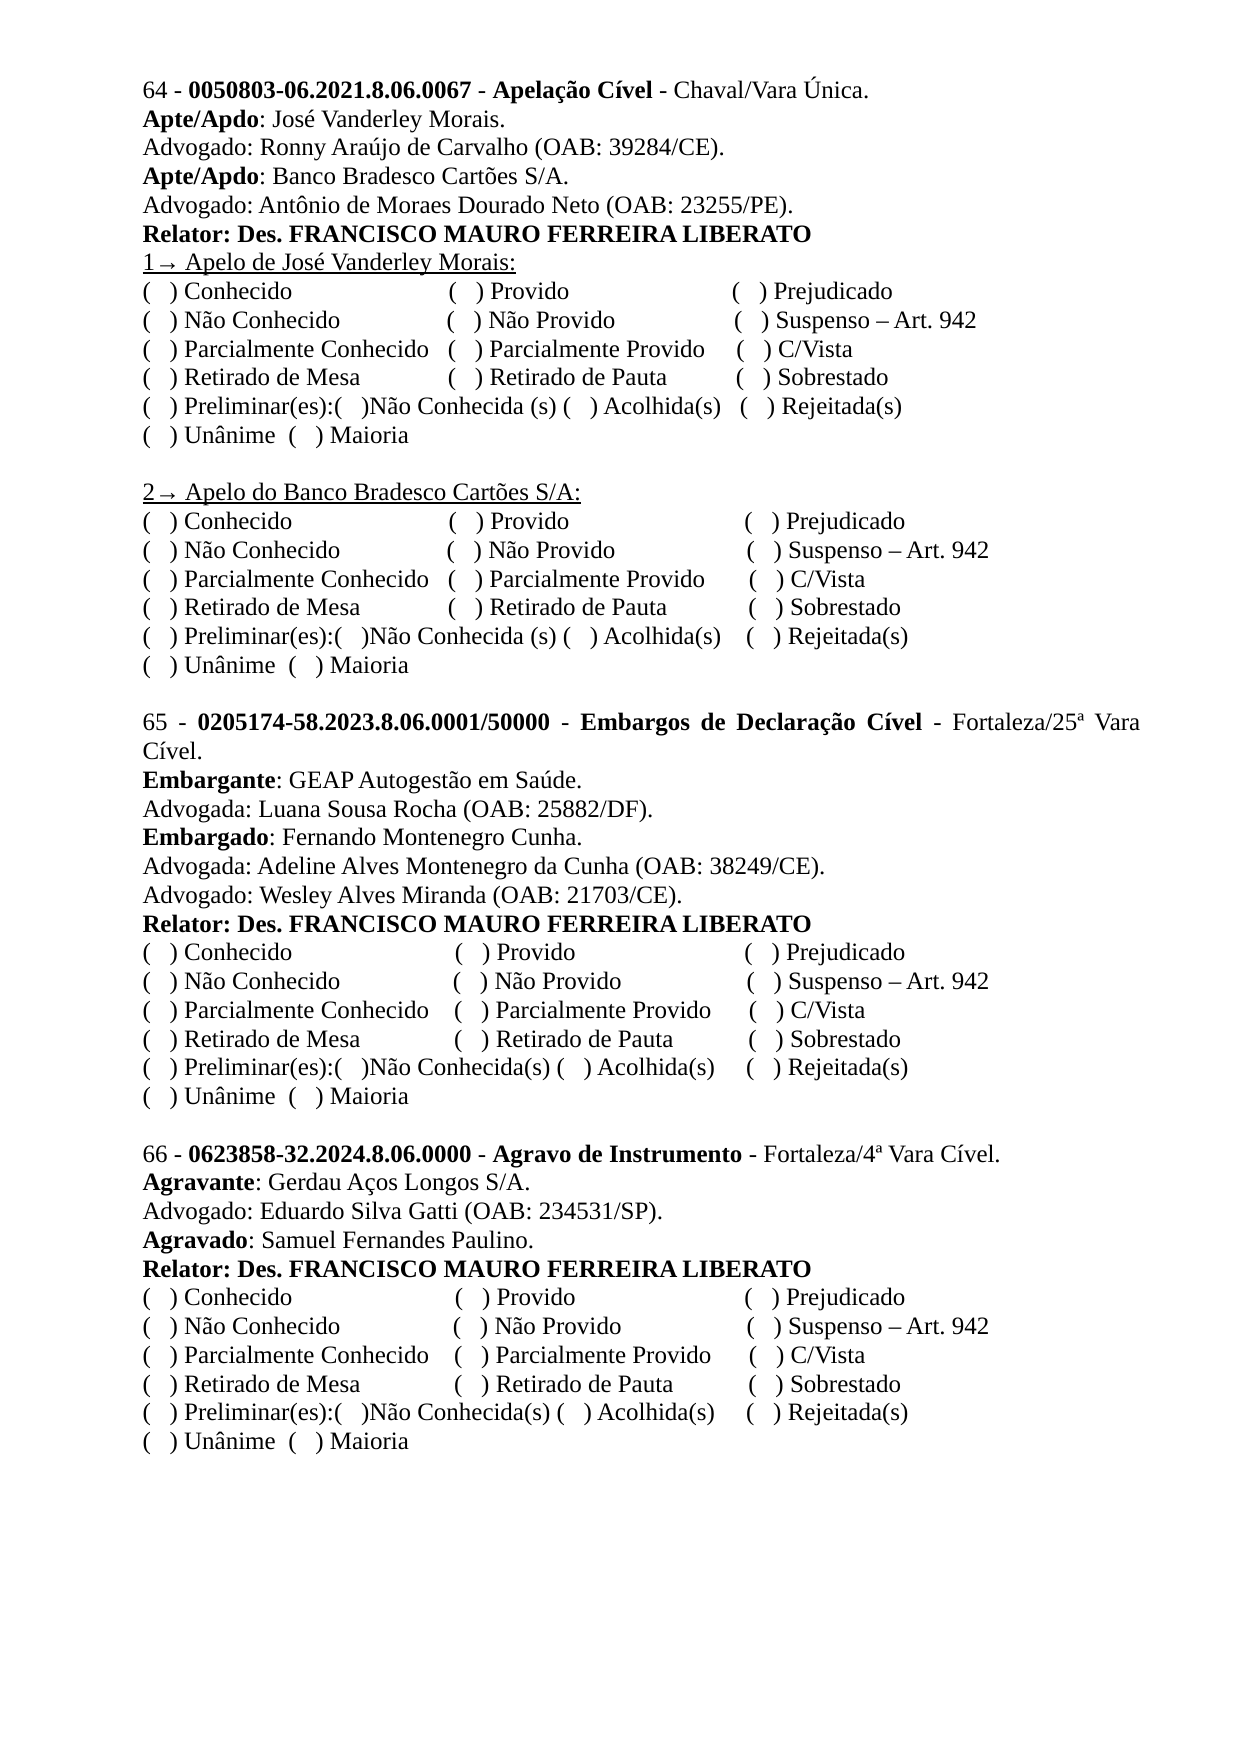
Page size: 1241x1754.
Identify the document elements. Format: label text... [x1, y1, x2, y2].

text ( ) Unânime ( ) Maioria [142, 1081, 1158, 1110]
text ( ) Unânime ( ) Maioria [142, 650, 1158, 679]
text Embargado: Fernando Montenegro Cunha. [142, 822, 1141, 851]
text Advogada: Adeline Alves Montenegro da Cunha (OAB: 38249/CE). [142, 851, 1141, 880]
text Agravado: Samuel Fernandes Paulino. [142, 1225, 1141, 1254]
text Advogado: Antônio de Moraes Dourado Neto (OAB: 23255/PE). [142, 190, 1141, 219]
text Advogado: Ronny Araújo de Carvalho (OAB: 39284/CE). [142, 132, 1141, 161]
text Relator: Des. FRANCISCO MAURO FERREIRA LIBERATO [142, 1254, 1141, 1282]
text 2→ Apelo do Banco Bradesco Cartões S/A: [142, 477, 1141, 506]
text ( ) Preliminar(es):( )Não Conhecida (s) ( ) Acolhida(s) ( ) Rejeitada(s) [142, 621, 1158, 650]
text ( ) Conhecido ( ) Provido ( ) Prejudicado [142, 276, 1141, 305]
text Apte/Apdo: Banco Bradesco Cartões S/A. [142, 161, 1141, 190]
text ( ) Parcialmente Conhecido ( ) Parcialmente Provido ( ) C/Vista [142, 564, 1158, 592]
text Advogado: Wesley Alves Miranda (OAB: 21703/CE). [142, 880, 1141, 909]
text ( ) Não Conhecido ( ) Não Provido ( ) Suspenso – Art. 942 [142, 305, 1158, 334]
text Advogado: Eduardo Silva Gatti (OAB: 234531/SP). [142, 1196, 1141, 1225]
text ( ) Parcialmente Conhecido ( ) Parcialmente Provido ( ) C/Vista [142, 334, 1158, 362]
text ( ) Conhecido ( ) Provido ( ) Prejudicado [142, 937, 1141, 966]
text ( ) Retirado de Mesa ( ) Retirado de Pauta ( ) Sobrestado [142, 362, 1158, 391]
text Relator: Des. FRANCISCO MAURO FERREIRA LIBERATO [142, 219, 1141, 247]
text ( ) Não Conhecido ( ) Não Provido ( ) Suspenso – Art. 942 [142, 1311, 1158, 1340]
text ( ) Preliminar(es):( )Não Conhecida (s) ( ) Acolhida(s) ( ) Rejeitada(s) [142, 391, 1158, 420]
text 66 - 0623858-32.2024.8.06.0000 - Agravo de Instrumento - Fortaleza/4ª Vara Cível. [142, 1139, 1141, 1167]
text ( ) Preliminar(es):( )Não Conhecida(s) ( ) Acolhida(s) ( ) Rejeitada(s) [142, 1397, 1158, 1426]
text 1→ Apelo de José Vanderley Morais: [142, 247, 1141, 276]
text Apte/Apdo: José Vanderley Morais. [142, 104, 1141, 132]
text ( ) Conhecido ( ) Provido ( ) Prejudicado [142, 506, 1141, 535]
text ( ) Retirado de Mesa ( ) Retirado de Pauta ( ) Sobrestado [142, 1369, 1158, 1397]
text 64 - 0050803-06.2021.8.06.0067 - Apelação Cível - Chaval/Vara Única. [142, 75, 1141, 104]
text ( ) Retirado de Mesa ( ) Retirado de Pauta ( ) Sobrestado [142, 1024, 1158, 1052]
text Relator: Des. FRANCISCO MAURO FERREIRA LIBERATO [142, 909, 1141, 937]
text Agravante: Gerdau Aços Longos S/A. [142, 1167, 1141, 1196]
text ( ) Retirado de Mesa ( ) Retirado de Pauta ( ) Sobrestado [142, 592, 1158, 621]
text ( ) Não Conhecido ( ) Não Provido ( ) Suspenso – Art. 942 [142, 966, 1158, 995]
text ( ) Parcialmente Conhecido ( ) Parcialmente Provido ( ) C/Vista [142, 1340, 1158, 1369]
text 65 - 0205174-58.2023.8.06.0001/50000 - Embargos de Declaração Cível - Fortaleza/25ª Vara Cível. [142, 707, 1141, 765]
text ( ) Parcialmente Conhecido ( ) Parcialmente Provido ( ) C/Vista [142, 995, 1158, 1024]
text ( ) Unânime ( ) Maioria [142, 1426, 1158, 1455]
text Embargante: GEAP Autogestão em Saúde. [142, 765, 1141, 794]
text ( ) Não Conhecido ( ) Não Provido ( ) Suspenso – Art. 942 [142, 535, 1158, 564]
text ( ) Preliminar(es):( )Não Conhecida(s) ( ) Acolhida(s) ( ) Rejeitada(s) [142, 1052, 1158, 1081]
text Advogada: Luana Sousa Rocha (OAB: 25882/DF). [142, 794, 1141, 822]
text ( ) Conhecido ( ) Provido ( ) Prejudicado [142, 1282, 1141, 1311]
text ( ) Unânime ( ) Maioria [142, 420, 1158, 449]
